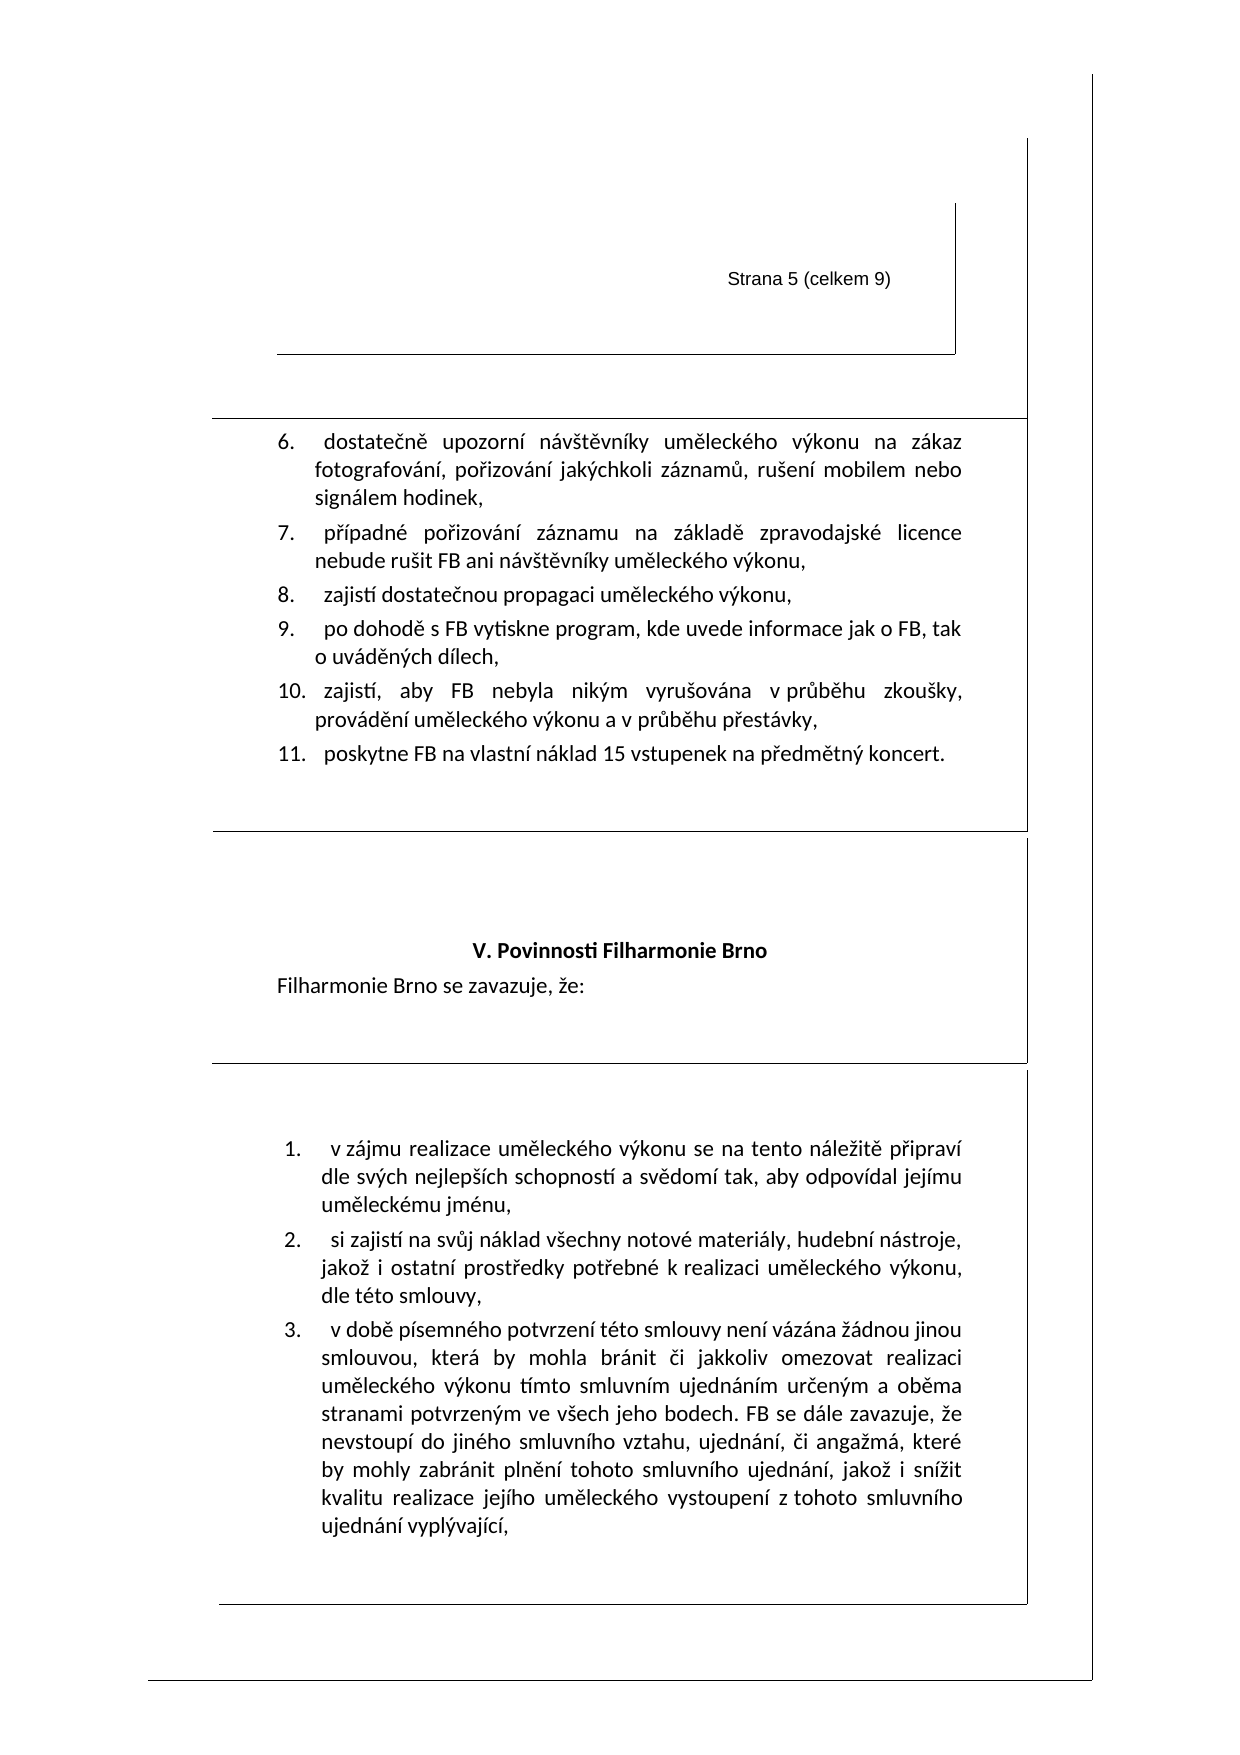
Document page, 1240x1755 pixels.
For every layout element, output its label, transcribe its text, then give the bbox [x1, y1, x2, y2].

list poskytne FB na vlastní náklad 15 vstupenek na předmětný koncert. [213, 674, 1027, 831]
list dostatečně upozorní návštěvníky uměleckého výkonu na zákaz fotografování, pořizování jakýchkoli záznamů, rušení mobilem nebo signálem hodinek, [213, 363, 1027, 453]
list zajistí, aby FB nebyla nikým vyrušována v průběhu zkoušky, provádění uměleckého výkonu a v průběhu přestávky, [213, 612, 1027, 674]
list případné pořizování záznamu na základě zpravodajské licence nebude rušit FB ani návštěvníky uměleckého výkonu, [213, 453, 1027, 516]
list po dohodě s FB vytiskne program, kde uvede informace jak o FB, tak o uváděných dílech, [213, 550, 1027, 612]
subtitle Filharmonie Brno se zavazuje, že: [212, 906, 1027, 1063]
list v době písemného potvrzení této smlouvy není vázána žádnou jinou smlouvou, která by mohla bránit či jakkoliv omezovat realizaci uměleckého výkonu tímto smluvním ujednáním určeným a oběma stranami potvrzeným ve všech jeho bodech. FB se dále zavazuje, že nevstoupí do jiného smluvního vztahu, ujednání, či angažmá, které by mohly zabránit plnění tohoto smluvního ujednání, jakož i snížit kvalitu realizace jejího uměleckého vystoupení z tohoto smluvního ujednání vyplývající, [219, 1250, 1027, 1604]
list v zájmu realizace uměleckého výkonu se na tento náležitě připraví dle svých nejlepších schopností a svědomí tak, aby odpovídal jejímu uměleckému jménu, [219, 1070, 1027, 1160]
subtitle V. Povinnosti Filharmonie Brno [212, 872, 1027, 906]
list zajistí dostatečnou propagaci uměleckého výkonu, [213, 516, 1027, 550]
list si zajistí na svůj náklad všechny notové materiály, hudební nástroje, jakož i ostatní prostředky potřebné k realizaci uměleckého výkonu, dle této smlouvy, [219, 1160, 1027, 1250]
